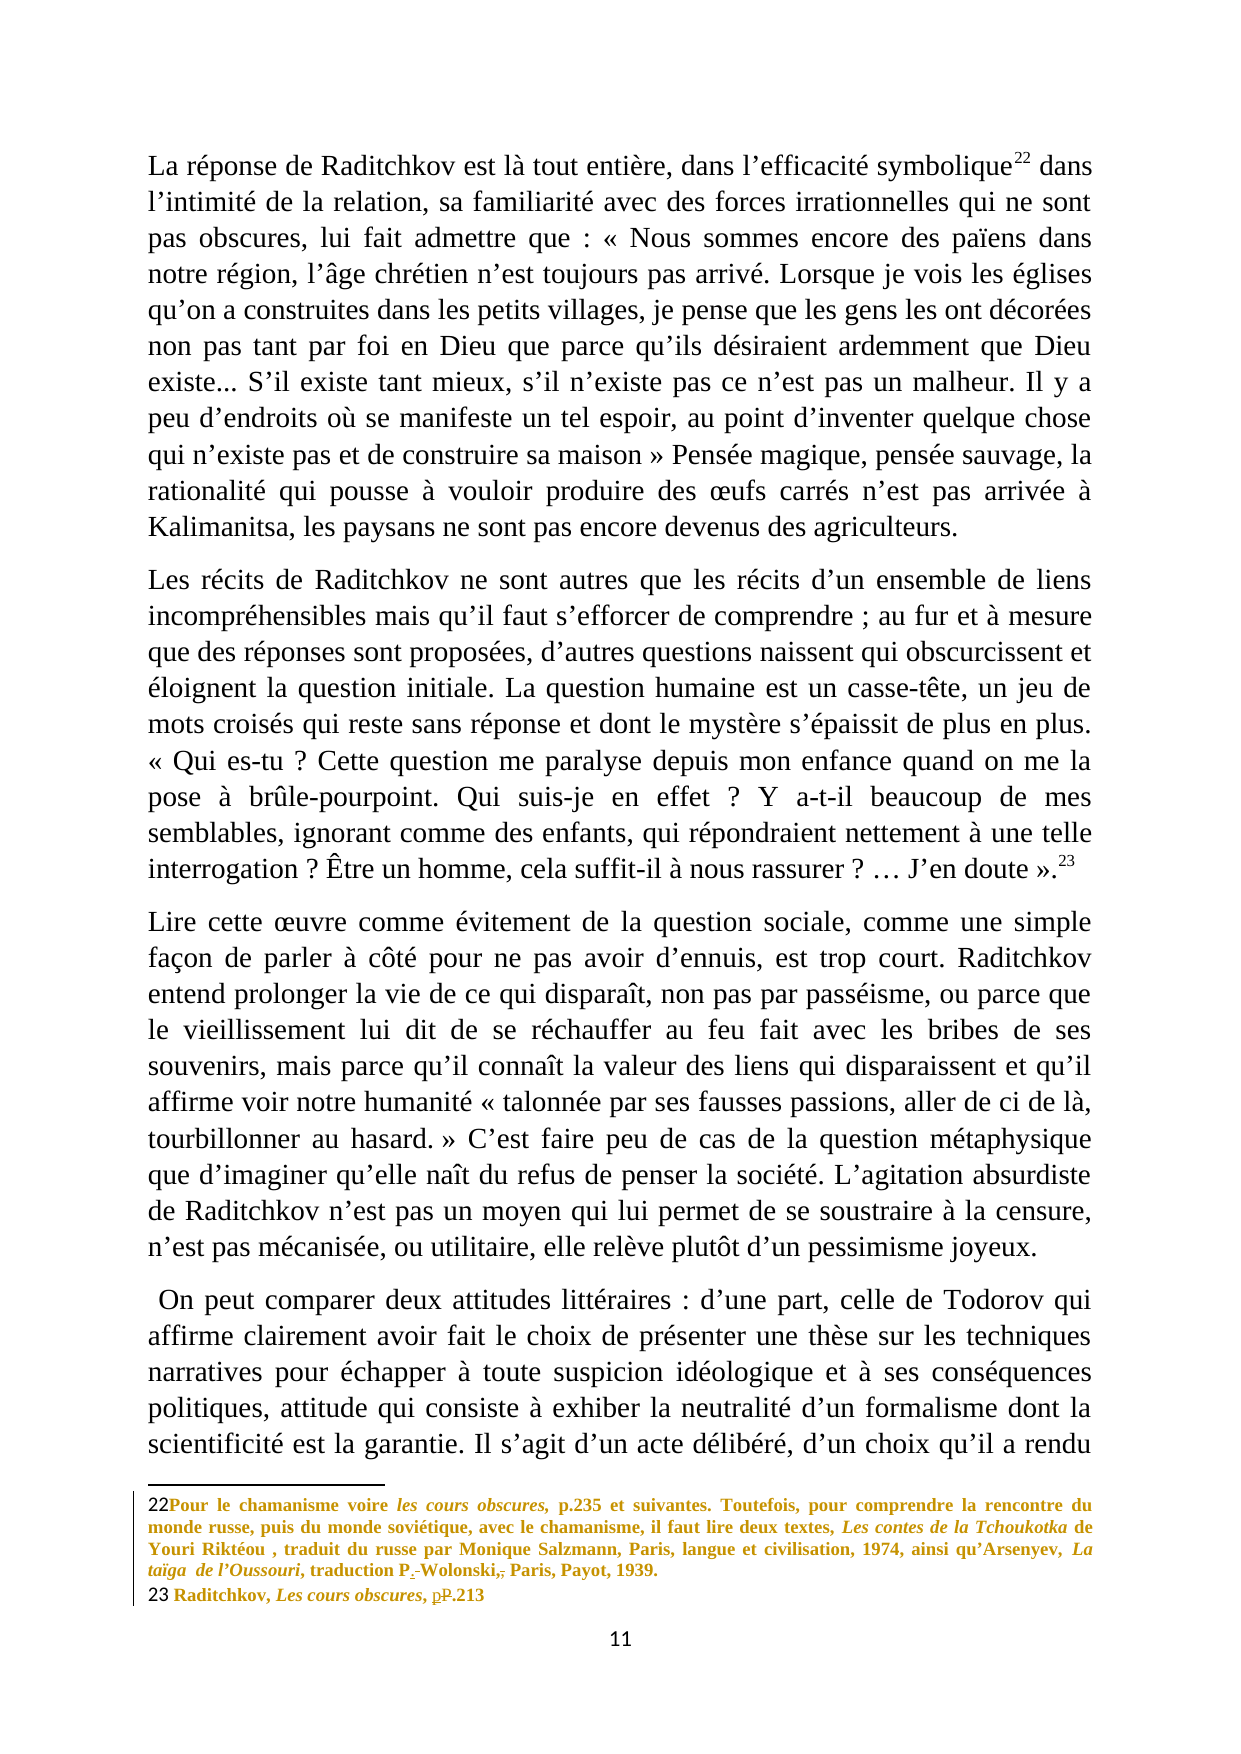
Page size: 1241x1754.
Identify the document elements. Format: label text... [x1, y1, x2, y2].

text Pour le chamanisme voire les cours obscures, p.235 et suivantes. Toutefois, pour comprendre la rencontre du monde russe, puis du monde soviétique, avec le chamanisme, il faut lire deux textes, Les contes de la Tchoukotka de Youri Riktéou , traduit du russe par Monique Salzmann, Paris, langue et civilisation, 1974, ainsi qu’Arsenyev, La taïga de l’Oussouri, traduction P.Wolonski, Paris, Payot, 1939. [148, 1491, 1093, 1581]
text On peut comparer deux attitudes littéraires : d’une part, celle de Todorov qui affirme clairement avoir fait le choix de présenter une thèse sur les techniques narratives pour échapper à toute suspicion idéologique et à ses conséquences politiques, attitude qui consiste à exhiber la neutralité d’un formalisme dont la scientificité est la garantie. Il s’agit d’un acte délibéré, d’un choix qu’il a rendu public. Dans le monde libéral, et particulièrement dans l’Angleterre victorienne dont la pesanteur sociale peut être sentie comme liberticide, on voit fleurir la féerie, le non-sens, la figure de l’excentrique. Dickens, J. M. Barry Lewis Carroll, offrent une échappée, une envolée vers un ailleurs où l’on peut respirer enfin et mettre la logique à mal, mais cette attitude n’est en aucun cas un calcul, Peter pan n’est pas le fruit d’une restriction de la pensée, mais au contraire l’irruption d’un imaginaire qui permet d’échapper aux conventions et crée un espace de liberté. [148, 1282, 1093, 1460]
text Lire cette œuvre comme évitement de la question sociale, comme une simple façon de parler à côté pour ne pas avoir d’ennuis, est trop court. Raditchkov entend prolonger la vie de ce qui disparaît, non pas par passéisme, ou parce que le vieillissement lui dit de se réchauffer au feu fait avec les bribes de ses souvenirs, mais parce qu’il connaît la valeur des liens qui disparaissent et qu’il affirme voir notre humanité « talonnée par ses fausses passions, aller de ci de là, tourbillonner au hasard. » C’est faire peu de cas de la question métaphysique que d’imaginer qu’elle naît du refus de penser la société. L’agitation absurdiste de Raditchkov n’est pas un moyen qui lui permet de se soustraire à la censure, n’est pas mécanisée, ou utilitaire, elle relève plutôt d’un pessimisme joyeux. [148, 904, 1093, 1263]
text Raditchkov, Les cours obscures, p.213 [148, 1581, 1093, 1606]
text La réponse de Raditchkov est là tout entière, dans l’efficacité symbolique dans l’intimité de la relation, sa familiarité avec des forces irrationnelles qui ne sont pas obscures, lui fait admettre que : « Nous sommes encore des païens dans notre région, l’âge chrétien n’est toujours pas arrivé. Lorsque je vois les églises qu’on a construites dans les petits villages, je pense que les gens les ont décorées non pas tant par foi en Dieu que parce qu’ils désiraient ardemment que Dieu existe... S’il existe tant mieux, s’il n’existe pas ce n’est pas un malheur. Il y a peu d’endroits où se manifeste un tel espoir, au point d’inventer quelque chose qui n’existe pas et de construire sa maison » Pensée magique, pensée sauvage, la rationalité qui pousse à vouloir produire des œufs carrés n’est pas arrivée à Kalimanitsa, les paysans ne sont pas encore devenus des agriculteurs. [148, 148, 1093, 543]
text Les récits de Raditchkov ne sont autres que les récits d’un ensemble de liens incompréhensibles mais qu’il faut s’efforcer de comprendre ; au fur et à mesure que des réponses sont proposées, d’autres questions naissent qui obscurcissent et éloignent la question initiale. La question humaine est un casse-tête, un jeu de mots croisés qui reste sans réponse et dont le mystère s’épaissit de plus en plus. « Qui es-tu ? Cette question me paralyse depuis mon enfance quand on me la pose à brûle-pourpoint. Qui suis-je en effet ? Y a-t-il beaucoup de mes semblables, ignorant comme des enfants, qui répondraient nettement à une telle interrogation ? Être un homme, cela suffit-il à nous rassurer ? … J’en doute ». [148, 562, 1093, 884]
